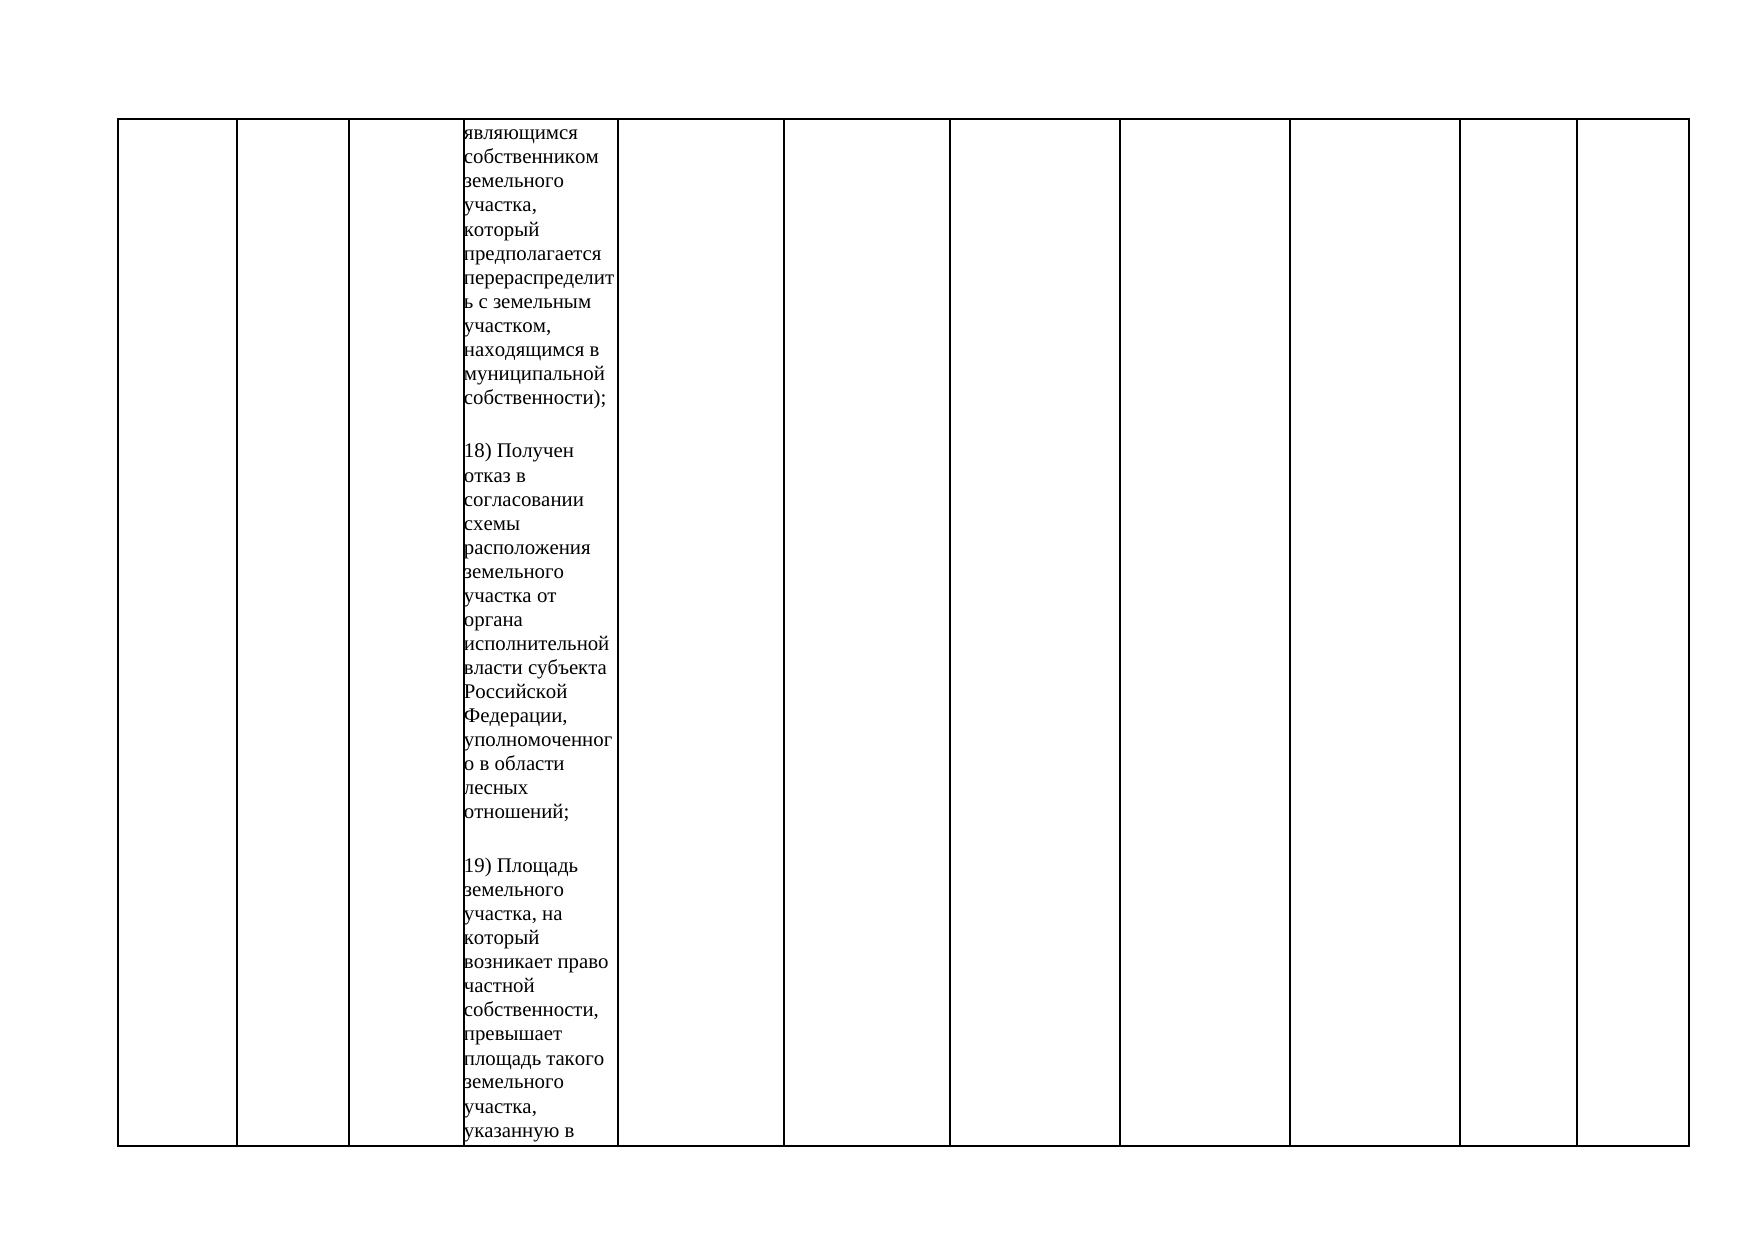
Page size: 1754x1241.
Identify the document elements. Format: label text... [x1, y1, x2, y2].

table_cell [238, 120, 348, 1144]
table_cell - [1291, 120, 1459, 1144]
table_cell [350, 120, 463, 1144]
table_cell - [1121, 120, 1289, 1144]
table_cell - [785, 120, 949, 1144]
table_cell [951, 120, 1119, 1144]
table_cell являющимся собственником земельного участка, который предполагается перераспределить с земельным участком, находящимся в муниципальной собственности); 18) Получен отказ в согласовании схемы расположения земельного участка от органа исполнительной власти субъекта Российской Федерации, уполномоченного в области лесных отношений; 19) Площадь земельного участка, на который возникает право частной собственности, превышает площадь такого земельного участка, указанную в [465, 120, 617, 1144]
table_cell [119, 120, 236, 1144]
table_cell [619, 120, 783, 1144]
table_cell [1578, 120, 1688, 1144]
table_cell [1461, 120, 1576, 1144]
